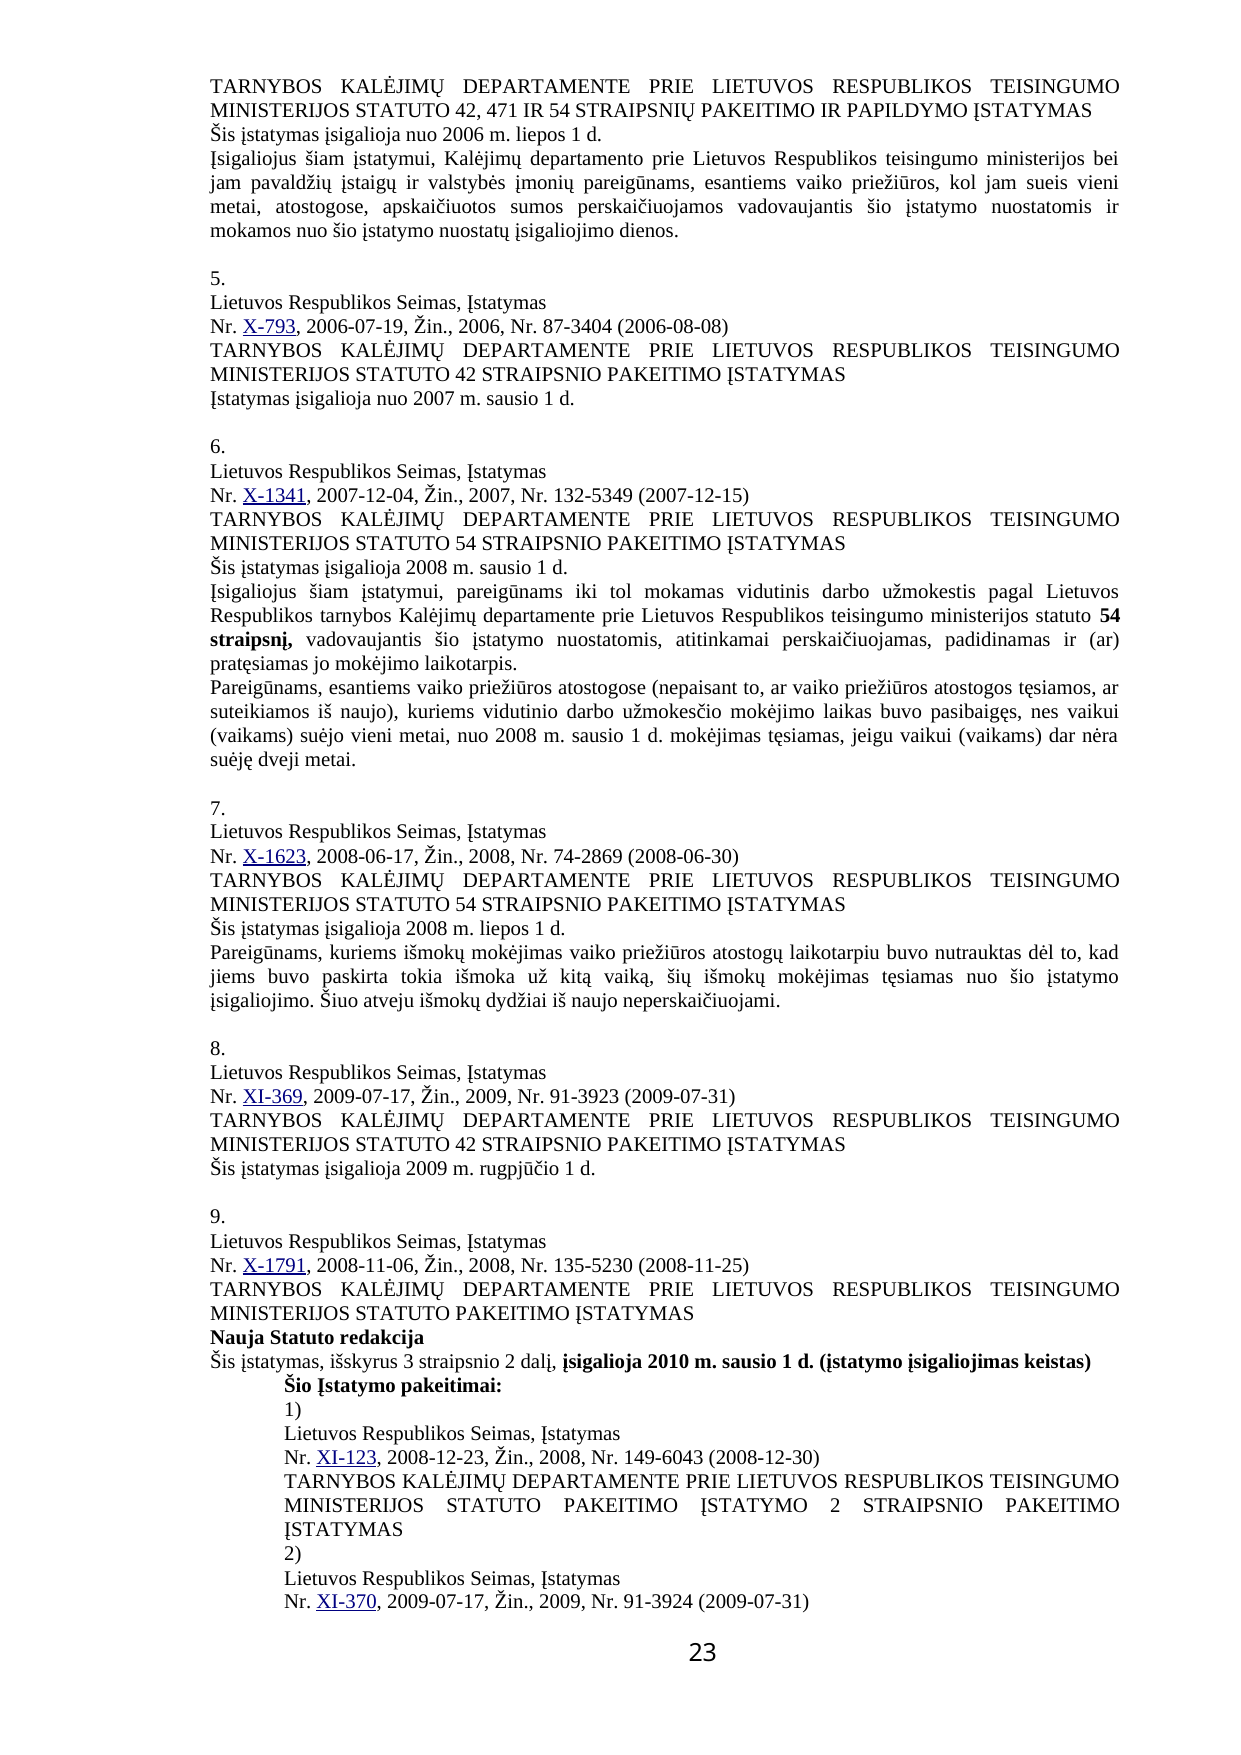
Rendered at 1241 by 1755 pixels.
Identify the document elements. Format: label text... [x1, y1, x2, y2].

text TARNYBOS KALĖJIMŲ DEPARTAMENTE PRIE LIETUVOS RESPUBLIKOS TEISINGUMO MINISTERIJOS STATUTO 54 STRAIPSNIO PAKEITIMO ĮSTATYMAS [210, 868, 1120, 916]
text Šis įstatymas įsigalioja nuo 2006 m. liepos 1 d. [210, 122, 1120, 146]
text Įstatymas įsigalioja nuo 2007 m. sausio 1 d. [210, 386, 1120, 410]
text Lietuvos Respublikos Seimas, Įstatymas [210, 1060, 1120, 1084]
text Nr. X-793, 2006-07-19, Žin., 2006, Nr. 87-3404 (2006-08-08) [210, 314, 1120, 338]
text TARNYBOS KALĖJIMŲ DEPARTAMENTE PRIE LIETUVOS RESPUBLIKOS TEISINGUMO MINISTERIJOS STATUTO PAKEITIMO ĮSTATYMAS [210, 1277, 1120, 1325]
text TARNYBOS KALĖJIMŲ DEPARTAMENTE PRIE LIETUVOS RESPUBLIKOS TEISINGUMO MINISTERIJOS STATUTO 54 STRAIPSNIO PAKEITIMO ĮSTATYMAS [210, 507, 1120, 555]
text Šis įstatymas, išskyrus 3 straipsnio 2 dalį, įsigalioja 2010 m. sausio 1 d. (įstatymo įsigaliojimas keistas) [210, 1349, 1120, 1373]
text Lietuvos Respublikos Seimas, Įstatymas [210, 290, 1120, 314]
text 5. [210, 266, 1120, 290]
text TARNYBOS KALĖJIMŲ DEPARTAMENTE PRIE LIETUVOS RESPUBLIKOS TEISINGUMO MINISTERIJOS STATUTO 42 STRAIPSNIO PAKEITIMO ĮSTATYMAS [210, 338, 1120, 386]
text TARNYBOS KALĖJIMŲ DEPARTAMENTE PRIE LIETUVOS RESPUBLIKOS TEISINGUMO MINISTERIJOS STATUTO 42, 471 IR 54 STRAIPSNIŲ PAKEITIMO IR PAPILDYMO ĮSTATYMAS [210, 73, 1120, 122]
text Įsigaliojus šiam įstatymui, Kalėjimų departamento prie Lietuvos Respublikos teisingumo ministerijos bei jam pavaldžių įstaigų ir valstybės įmonių pareigūnams, esantiems vaiko priežiūros, kol jam sueis vieni metai, atostogose, apskaičiuotos sumos perskaičiuojamos vadovaujantis šio įstatymo nuostatomis ir mokamos nuo šio įstatymo nuostatų įsigaliojimo dienos. [210, 146, 1120, 242]
text TARNYBOS KALĖJIMŲ DEPARTAMENTE PRIE LIETUVOS RESPUBLIKOS TEISINGUMO MINISTERIJOS STATUTO 42 STRAIPSNIO PAKEITIMO ĮSTATYMAS [210, 1108, 1120, 1156]
text Nr. XI-370, 2009-07-17, Žin., 2009, Nr. 91-3924 (2009-07-31) [284, 1589, 1120, 1613]
text TARNYBOS KALĖJIMŲ DEPARTAMENTE PRIE LIETUVOS RESPUBLIKOS TEISINGUMO MINISTERIJOS STATUTO PAKEITIMO ĮSTATYMO 2 STRAIPSNIO PAKEITIMO ĮSTATYMAS [284, 1469, 1120, 1541]
text Lietuvos Respublikos Seimas, Įstatymas [210, 1421, 1120, 1445]
text Pareigūnams, esantiems vaiko priežiūros atostogose (nepaisant to, ar vaiko priežiūros atostogos tęsiamos, ar suteikiamos iš naujo), kuriems vidutinio darbo užmokesčio mokėjimo laikas buvo pasibaigęs, nes vaikui (vaikams) suėjo vieni metai, nuo 2008 m. sausio 1 d. mokėjimas tęsiamas, jeigu vaikui (vaikams) dar nėra suėję dveji metai. [210, 675, 1120, 771]
text Nauja Statuto redakcija [210, 1325, 1120, 1349]
text Nr. X-1623, 2008-06-17, Žin., 2008, Nr. 74-2869 (2008-06-30) [210, 843, 1120, 868]
text 6. [210, 434, 1120, 458]
text Lietuvos Respublikos Seimas, Įstatymas [210, 819, 1120, 843]
text Nr. X-1341, 2007-12-04, Žin., 2007, Nr. 132-5349 (2007-12-15) [210, 483, 1120, 507]
text Įsigaliojus šiam įstatymui, pareigūnams iki tol mokamas vidutinis darbo užmokestis pagal Lietuvos Respublikos tarnybos Kalėjimų departamente prie Lietuvos Respublikos teisingumo ministerijos statuto 54 straipsnį, vadovaujantis šio įstatymo nuostatomis, atitinkamai perskaičiuojamas, padidinamas ir (ar) pratęsiamas jo mokėjimo laikotarpis. [210, 579, 1120, 675]
text Lietuvos Respublikos Seimas, Įstatymas [210, 1228, 1120, 1253]
text Pareigūnams, kuriems išmokų mokėjimas vaiko priežiūros atostogų laikotarpiu buvo nutrauktas dėl to, kad jiems buvo paskirta tokia išmoka už kitą vaiką, šių išmokų mokėjimas tęsiamas nuo šio įstatymo įsigaliojimo. Šiuo atveju išmokų dydžiai iš naujo neperskaičiuojami. [210, 940, 1120, 1012]
text 2) [284, 1541, 1120, 1565]
text Nr. X-1791, 2008-11-06, Žin., 2008, Nr. 135-5230 (2008-11-25) [210, 1253, 1120, 1277]
text 8. [210, 1036, 1120, 1060]
text Nr. XI-369, 2009-07-17, Žin., 2009, Nr. 91-3923 (2009-07-31) [210, 1084, 1120, 1108]
text Šio Įstatymo pakeitimai: [210, 1373, 1120, 1397]
text Nr. XI-123, 2008-12-23, Žin., 2008, Nr. 149-6043 (2008-12-30) [210, 1445, 1120, 1469]
text Lietuvos Respublikos Seimas, Įstatymas [284, 1565, 1120, 1589]
text 9. [210, 1204, 1120, 1228]
text Šis įstatymas įsigalioja 2009 m. rugpjūčio 1 d. [210, 1156, 1120, 1180]
text 1) [210, 1397, 1120, 1421]
text Šis įstatymas įsigalioja 2008 m. sausio 1 d. [210, 555, 1120, 579]
text Lietuvos Respublikos Seimas, Įstatymas [210, 458, 1120, 483]
text Šis įstatymas įsigalioja 2008 m. liepos 1 d. [210, 916, 1120, 940]
text 7. [210, 795, 1120, 819]
